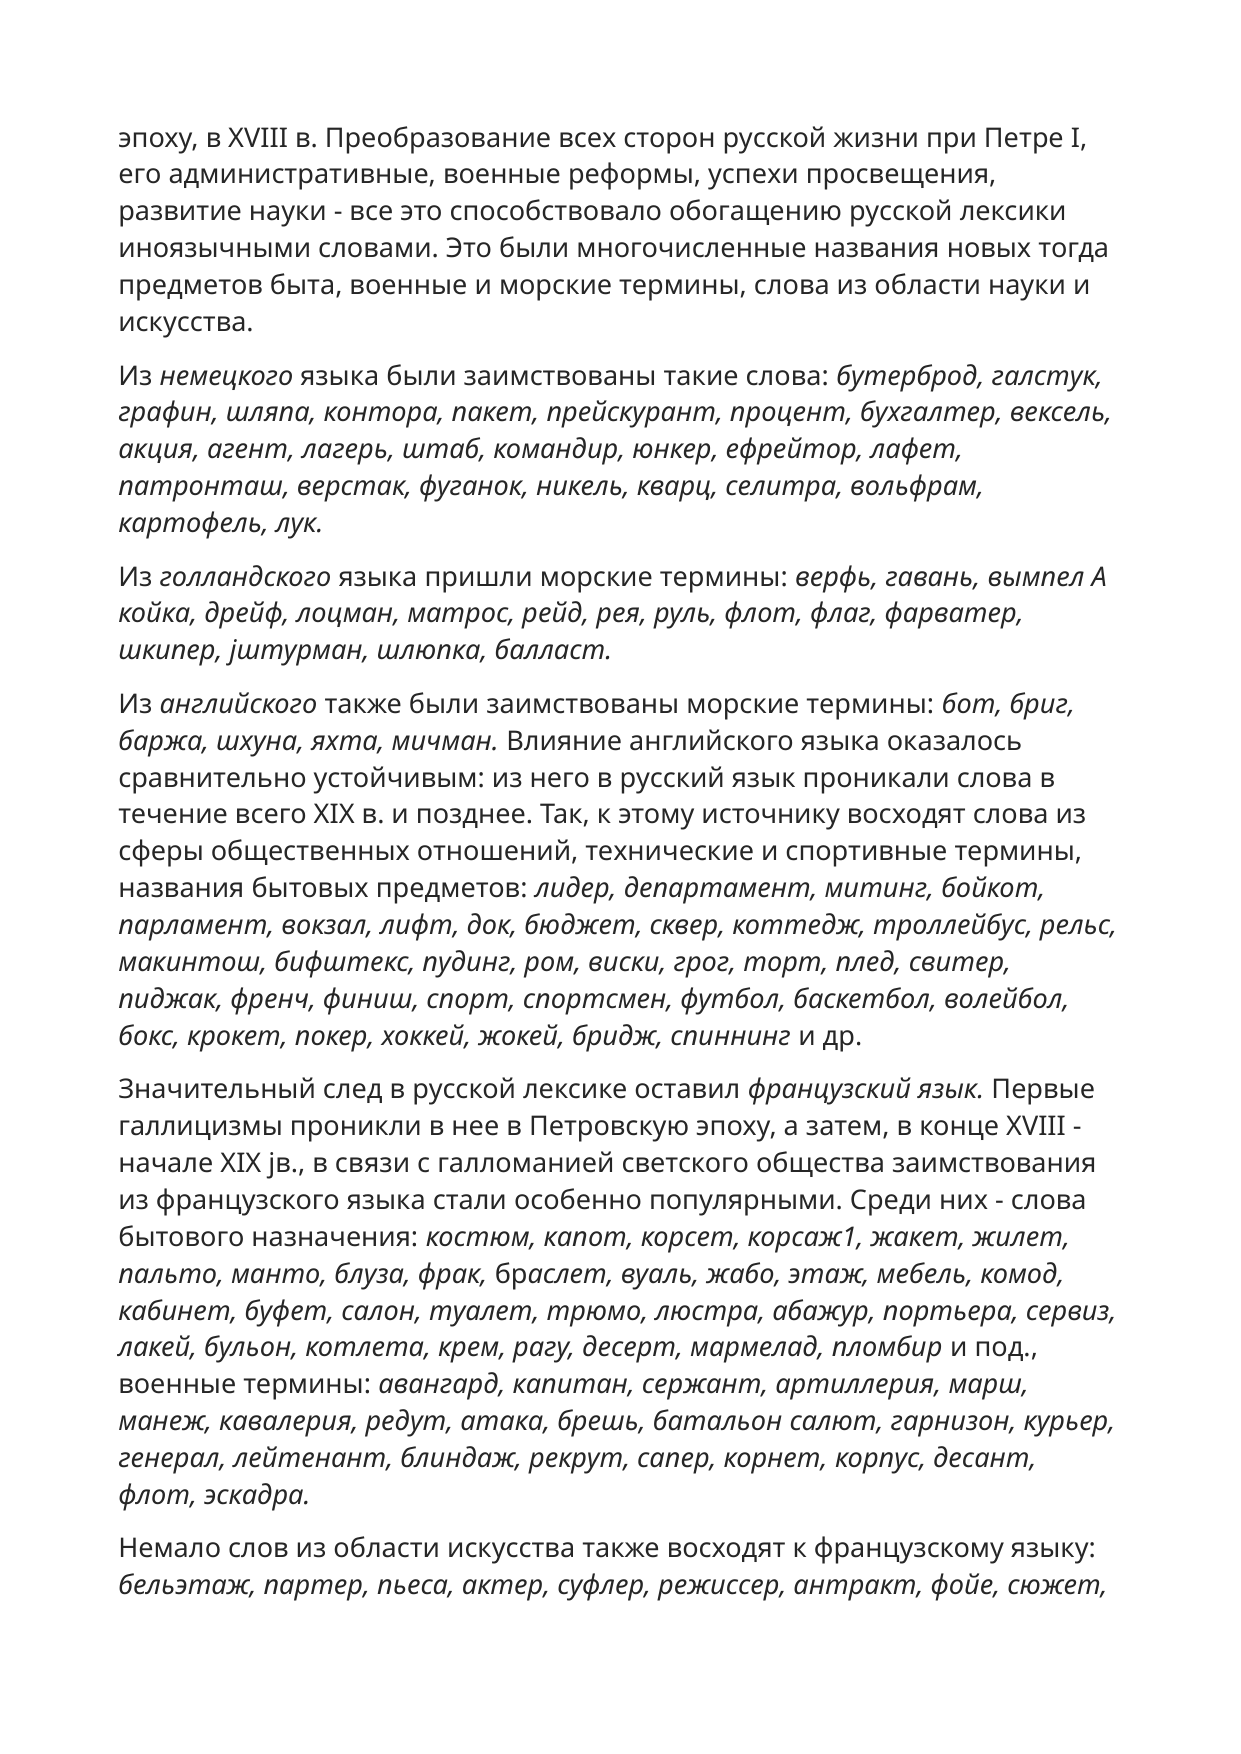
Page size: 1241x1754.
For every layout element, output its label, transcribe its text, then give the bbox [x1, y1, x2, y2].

text Из немецкого языка были заимствованы такие слова: бутерброд, галстук, графин, шляпа, контора, пакет, прейскурант, процент, бухгалтер, вексель, акция, агент, лагерь, штаб, командир, юнкер, ефрейтор, лафет, патронташ, верстак, фуганок, никель, кварц, селитра, вольфрам, картофель, лук. [118, 356, 1122, 540]
text Немало слов из области искусства также восходят к французскому языку: бельэтаж, партер, пьеса, актер, суфлер, режиссер, антракт, фойе, сюжет, [118, 1529, 1122, 1603]
text эпоху, в XVIII в. Преобразование всех сторон русской жизни при Петре I, его административные, военные реформы, успехи просвещения, развитие науки - все это способствовало обогащению русской лексики иноязычными словами. Это были многочисленные названия новых тогда предметов быта, военные и морские термины, слова из области науки и искусства. [118, 118, 1122, 339]
text Из английского также были заимствованы морские термины: бот, бриг, баржа, шхуна, яхта, мичман. Влияние английского языка оказалось сравнительно устойчивым: из него в русский язык проникали слова в течение всего XIX в. и позднее. Так, к этому источнику восходят слова из сферы общественных отношений, технические и спортивные термины, названия бытовых предметов: лидер, департамент, митинг, бойкот, парламент, вокзал, лифт, док, бюджет, сквер, коттедж, троллейбус, рельс, макинтош, бифштекс, пудинг, ром, виски, грог, торт, плед, свитер, пиджак, френч, финиш, спорт, спортсмен, футбол, баскетбол, волейбол, бокс, крокет, покер, хоккей, жокей, бридж, спиннинг и др. [118, 684, 1122, 1053]
text Значительный след в русской лексике оставил французский язык. Первые галлицизмы проникли в нее в Петровскую эпоху, а затем, в конце XVIII - начале XIX jв., в связи с галломанией светского общества заимствования из французского языка стали особенно популярными. Среди них - слова бытового назначения: костюм, капот, корсет, корсаж1, жакет, жилет, пальто, манто, блуза, фрак, браслет, вуаль, жабо, этаж, мебель, комод, кабинет, буфет, салон, туалет, трюмо, люстра, абажур, портьера, сервиз, лакей, бульон, котлета, крем, рагу, десерт, мармелад, пломбир и под., военные термины: авангард, капитан, сержант, артиллерия, марш, манеж, кавалерия, редут, атака, брешь, батальон салют, гарнизон, курьер, генерал, лейтенант, блиндаж, рекрут, сапер, корнет, корпус, десант, флот, эскадра. [118, 1070, 1122, 1512]
text Из голландского языка пришли морские термины: верфь, гавань, вымпел А койка, дрейф, лоцман, матрос, рейд, рея, руль, флот, флаг, фарватер, шкипер, jштурман, шлюпка, балласт. [118, 557, 1122, 668]
